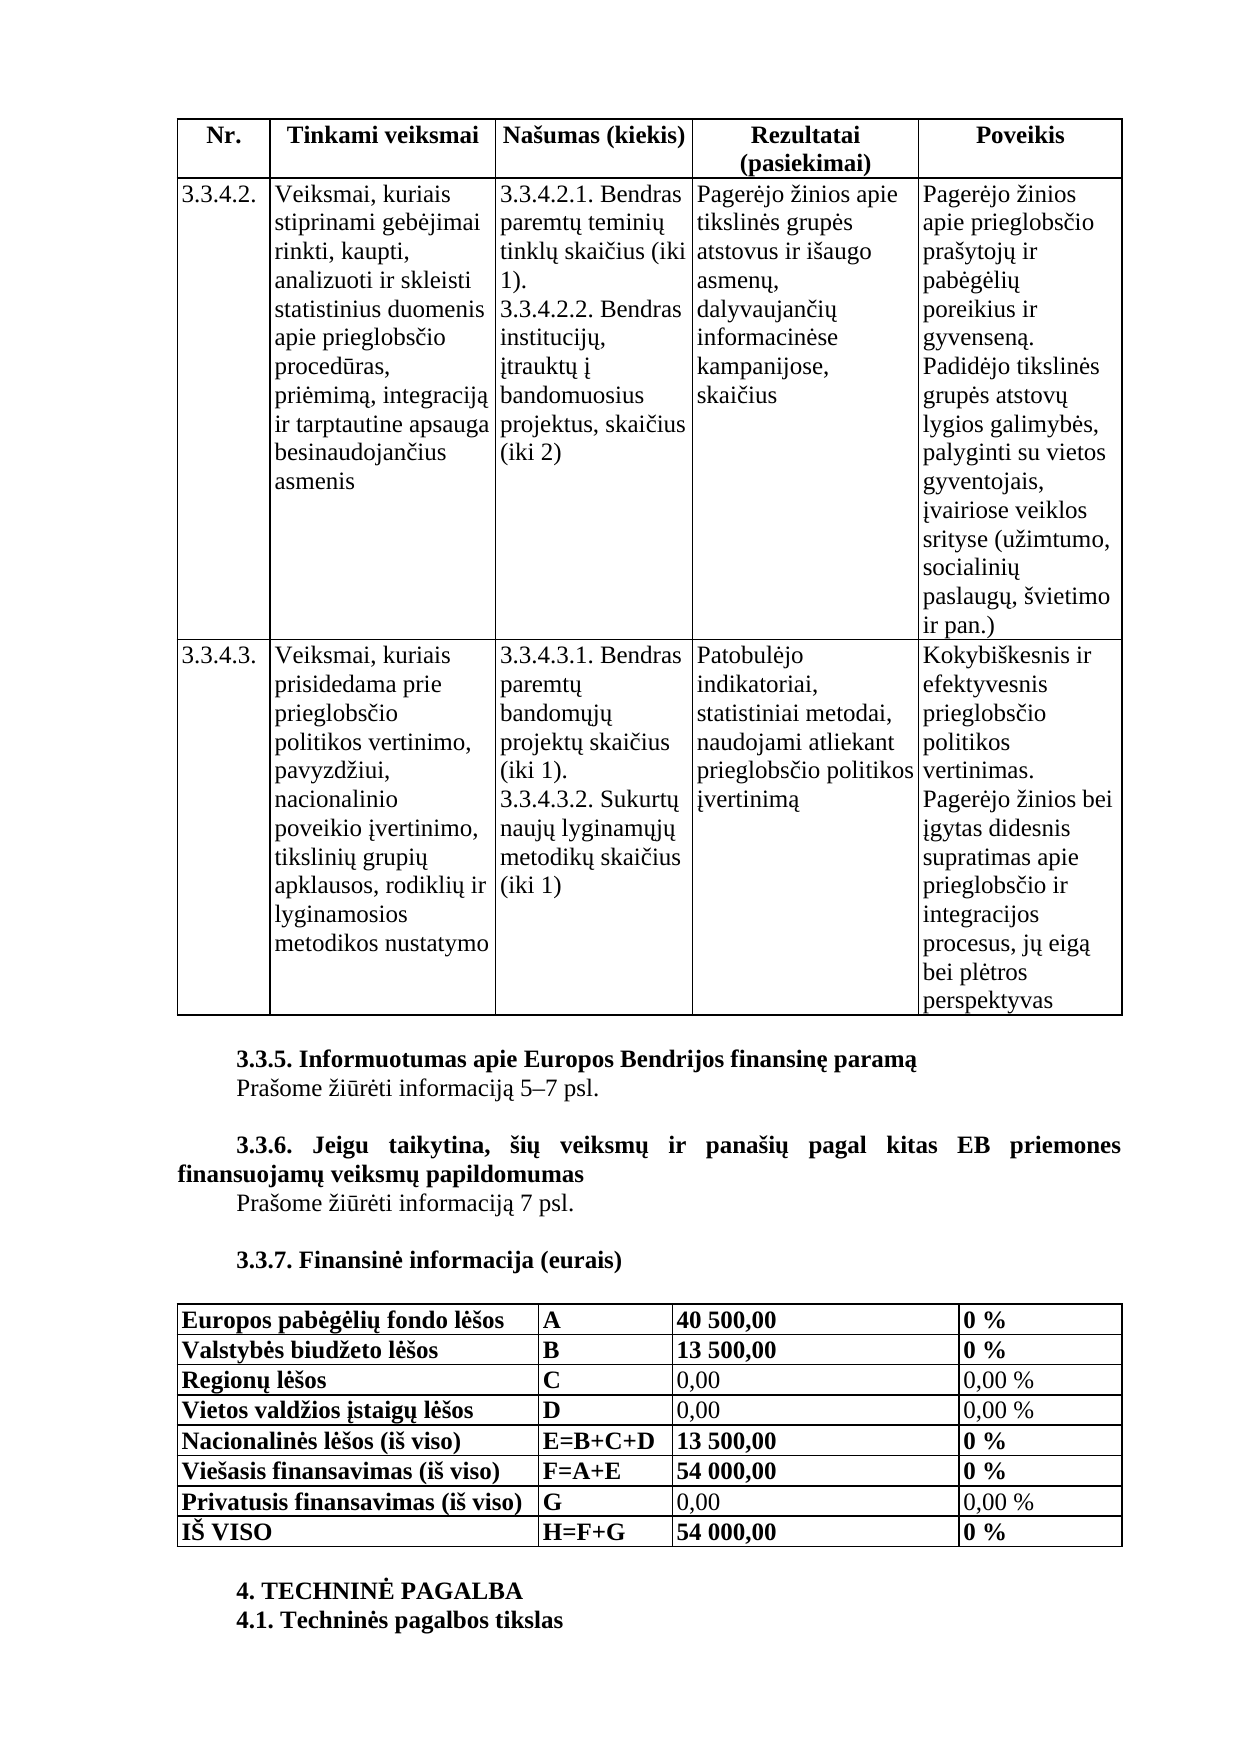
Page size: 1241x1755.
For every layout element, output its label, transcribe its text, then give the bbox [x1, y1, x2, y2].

text 3.3.7. Finansinė informacija (eurais) [177, 1246, 1122, 1274]
table_cell Valstybės biudžeto lėšos [178, 1335, 538, 1364]
table_cell Patobulėjo indikatoriai, statistiniai metodai, naudojami atliekant prieglobsčio politikos įvertinimą [693, 640, 918, 1014]
text Prašome žiūrėti informaciją 5–7 psl. [177, 1073, 1122, 1102]
table_cell IŠ VISO [178, 1517, 538, 1546]
table_cell Veiksmai, kuriais prisidedama prie prieglobsčio politikos vertinimo, pavyzdžiui, nacionalinio poveikio įvertinimo, tikslinių grupių apklausos, rodiklių ir lyginamosios metodikos nustatymo [271, 640, 495, 1014]
text 4. TECHNINĖ PAGALBA [177, 1576, 1122, 1605]
table_cell Veiksmai, kuriais stiprinami gebėjimai rinkti, kaupti, analizuoti ir skleisti statistinius duomenis apie prieglobsčio procedūras, priėmimą, integraciją ir tarptautine apsauga besinaudojančius asmenis [271, 179, 495, 639]
table_cell Nacionalinės lėšos (iš viso) [178, 1426, 538, 1455]
table_header 0 % [960, 1305, 1121, 1333]
table_cell 0,00 % [960, 1396, 1121, 1424]
table_cell Pagerėjo žinios apie tikslinės grupės atstovus ir išaugo asmenų, dalyvaujančių informacinėse kampanijose, skaičius [693, 179, 918, 639]
table_header Tinkami veiksmai [271, 120, 495, 177]
table_cell 13 500,00 [673, 1426, 958, 1455]
table_cell 54 000,00 [673, 1517, 958, 1546]
table_cell Pagerėjo žinios apie prieglobsčio prašytojų ir pabėgėlių poreikius ir gyvenseną. Padidėjo tikslinės grupės atstovų lygios galimybės, palyginti su vietos gyventojais, įvairiose veiklos srityse (užimtumo, socialinių paslaugų, švietimo ir pan.) [919, 179, 1121, 639]
table_cell 3.3.4.3. [178, 640, 269, 1014]
table_cell 3.3.4.2. [178, 179, 269, 639]
table_cell Kokybiškesnis ir efektyvesnis prieglobsčio politikos vertinimas. Pagerėjo žinios bei įgytas didesnis supratimas apie prieglobsčio ir integracijos procesus, jų eigą bei plėtros perspektyvas [919, 640, 1121, 1014]
table_cell C [539, 1365, 672, 1394]
table_cell 0,00 [673, 1365, 958, 1394]
table_cell 0 % [960, 1456, 1121, 1485]
table_header Našumas (kiekis) [496, 120, 692, 177]
table_cell 0,00 [673, 1487, 958, 1515]
table_cell Regionų lėšos [178, 1365, 538, 1394]
table_cell 3.3.4.3.1. Bendras paremtų bandomųjų projektų skaičius (iki 1). 3.3.4.3.2. Sukurtų naujų lyginamųjų metodikų skaičius (iki 1) [496, 640, 692, 1014]
table_cell B [539, 1335, 672, 1364]
table_cell D [539, 1396, 672, 1424]
table_cell 54 000,00 [673, 1456, 958, 1485]
table_cell F=A+E [539, 1456, 672, 1485]
table_cell H=F+G [539, 1517, 672, 1546]
table_cell 3.3.4.2.1. Bendras paremtų teminių tinklų skaičius (iki 1). 3.3.4.2.2. Bendras institucijų, įtrauktų į bandomuosius projektus, skaičius (iki 2) [496, 179, 692, 639]
table_cell Vietos valdžios įstaigų lėšos [178, 1396, 538, 1424]
table_cell Privatusis finansavimas (iš viso) [178, 1487, 538, 1515]
table_cell 0,00 % [960, 1365, 1121, 1394]
text 4.1. Techninės pagalbos tikslas [177, 1605, 1122, 1633]
table_cell G [539, 1487, 672, 1515]
table_cell 0,00 [673, 1396, 958, 1424]
table_header A [539, 1305, 672, 1333]
table_header Poveikis [919, 120, 1121, 177]
table_header 40 500,00 [673, 1305, 958, 1333]
table_header Rezultatai (pasiekimai) [693, 120, 918, 177]
text 3.3.6. Jeigu taikytina, šių veiksmų ir panašių pagal kitas EB priemones finansuojamų veiksmų papildomumas [177, 1131, 1122, 1188]
table_cell 0,00 % [960, 1487, 1121, 1515]
table_cell 13 500,00 [673, 1335, 958, 1364]
text Prašome žiūrėti informaciją 7 psl. [177, 1188, 1122, 1217]
table_cell E=B+C+D [539, 1426, 672, 1455]
table_cell Viešasis finansavimas (iš viso) [178, 1456, 538, 1485]
table_cell 0 % [960, 1335, 1121, 1364]
text 3.3.5. Informuotumas apie Europos Bendrijos finansinę paramą [177, 1044, 1122, 1073]
table_cell 0 % [960, 1517, 1121, 1546]
table_cell 0 % [960, 1426, 1121, 1455]
table_header Europos pabėgėlių fondo lėšos [178, 1305, 538, 1333]
table_header Nr. [178, 120, 269, 177]
